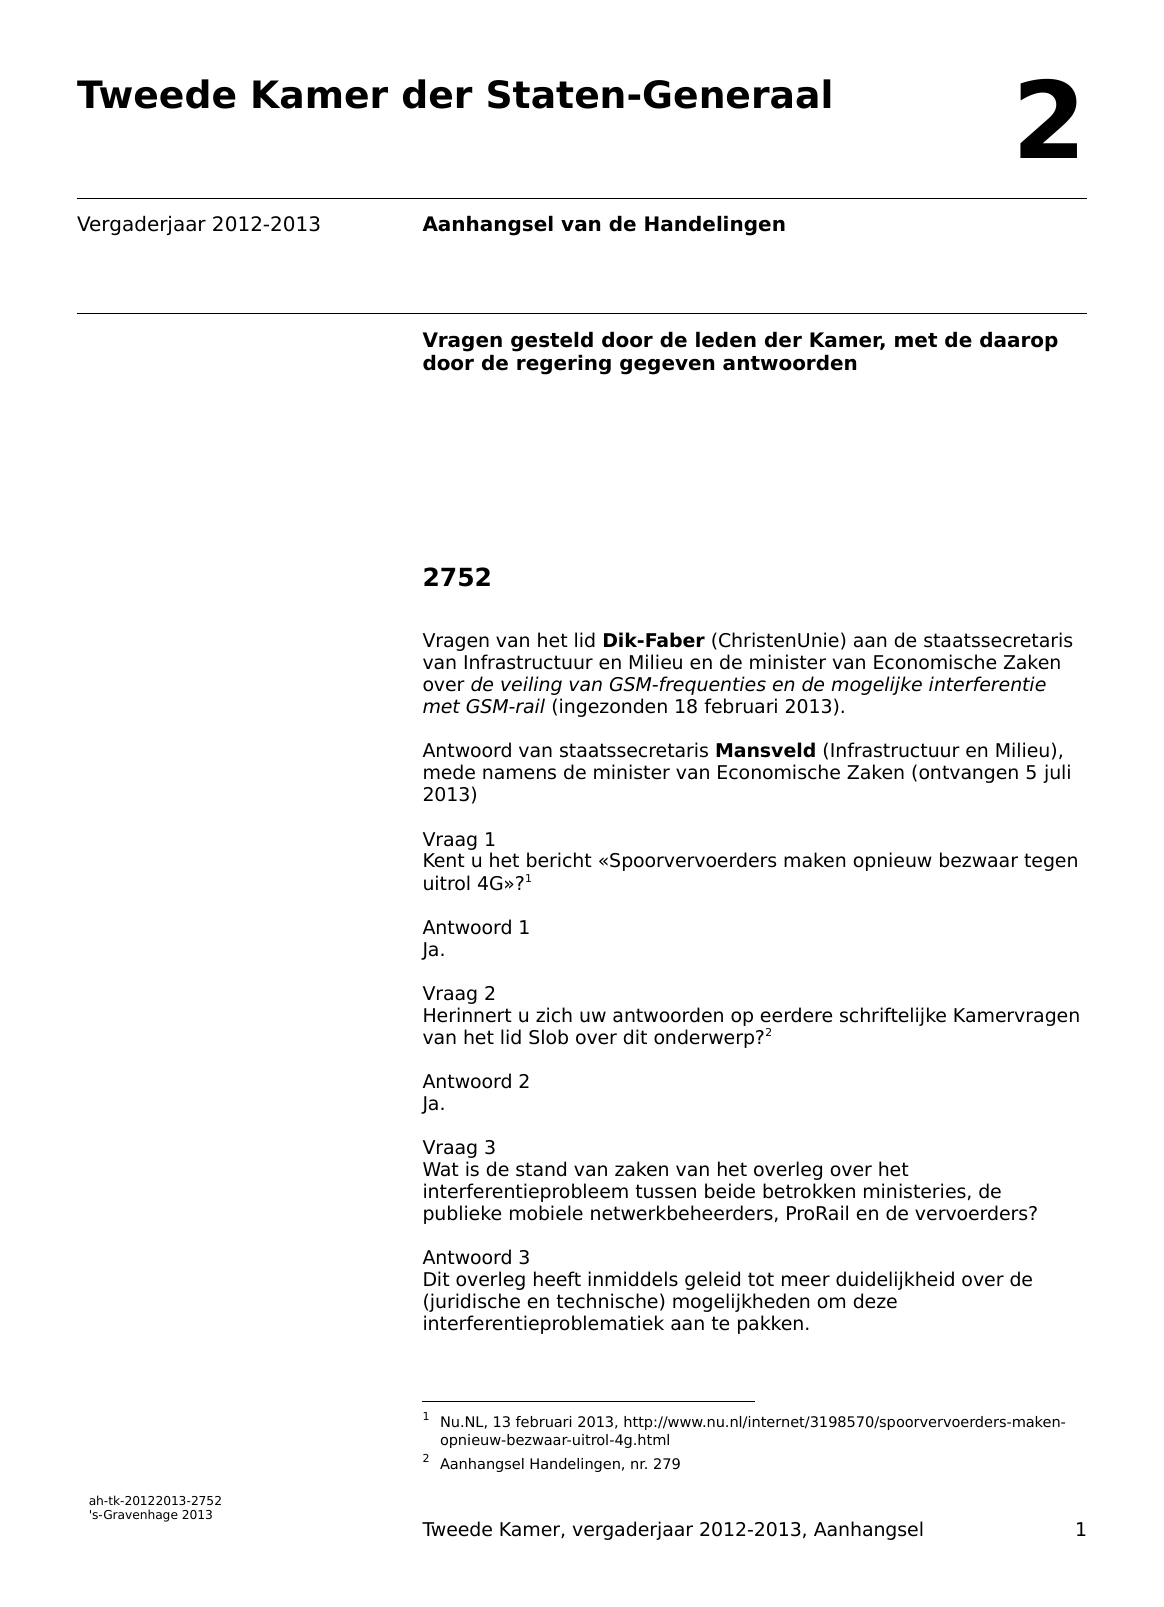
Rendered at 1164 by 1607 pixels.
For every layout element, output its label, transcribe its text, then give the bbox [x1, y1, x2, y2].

text Antwoord van staatssecretaris Mansveld (Infrastructuur en Milieu), mede namens de minister van Economische Zaken (ontvangen 5 juli 2013) [422, 740, 1087, 806]
text 2752 [422, 563, 1087, 592]
text 's-Gravenhage 2013 [88, 1508, 323, 1522]
text ah-tk-20122013-2752 [88, 1494, 323, 1508]
text Aanhangsel Handelingen, nr. 279 [422, 1452, 1087, 1474]
text Wat is de stand van zaken van het overleg over het interferentieprobleem tussen beide betrokken ministeries, de publieke mobiele netwerkbeheerders, ProRail en de vervoerders? [422, 1159, 1087, 1225]
text Ja. [422, 1093, 1087, 1115]
table_header Tweede Kamer der Staten-Generaal [77, 59, 886, 198]
table_cell [77, 314, 422, 375]
text Dit overleg heeft inmiddels geleid tot meer duidelijkheid over de (juridische en technische) mogelijkheden om deze interferentieproblematiek aan te pakken. [422, 1269, 1087, 1335]
text Herinnert u zich uw antwoorden op eerdere schriftelijke Kamervragen van het lid Slob over dit onderwerp? [422, 1005, 1087, 1049]
text Vraag 3 [422, 1137, 1087, 1159]
text Antwoord 1 [422, 917, 1087, 938]
text Vragen van het lid Dik-Faber (ChristenUnie) aan de staatssecretaris van Infrastructuur en Milieu en de minister van Economische Zaken over de veiling van GSM-frequenties en de mogelijke interferentie met GSM-rail (ingezonden 18 februari 2013). [422, 630, 1087, 718]
table_header 2 [886, 59, 1087, 198]
text Antwoord 3 [422, 1247, 1087, 1269]
text Vraag 1 [422, 828, 1087, 850]
text Antwoord 2 [422, 1071, 1087, 1093]
table_cell Vragen gesteld door de leden der Kamer, met de daarop door de regering gegeven antwoorden [422, 314, 1087, 375]
table_cell Vergaderjaar 2012-2013 [77, 199, 422, 313]
text Ja. [422, 938, 1087, 961]
table_cell Aanhangsel van de Handelingen [422, 199, 1087, 313]
text Kent u het bericht «Spoorvervoerders maken opnieuw bezwaar tegen uitrol 4G»? [422, 850, 1087, 894]
text Vraag 2 [422, 983, 1087, 1005]
text Nu.NL, 13 februari 2013, http://www.nu.nl/internet/3198570/spoorvervoerders-maken-opnieuw-bezwaar-uitrol-4g.html [422, 1410, 1087, 1449]
